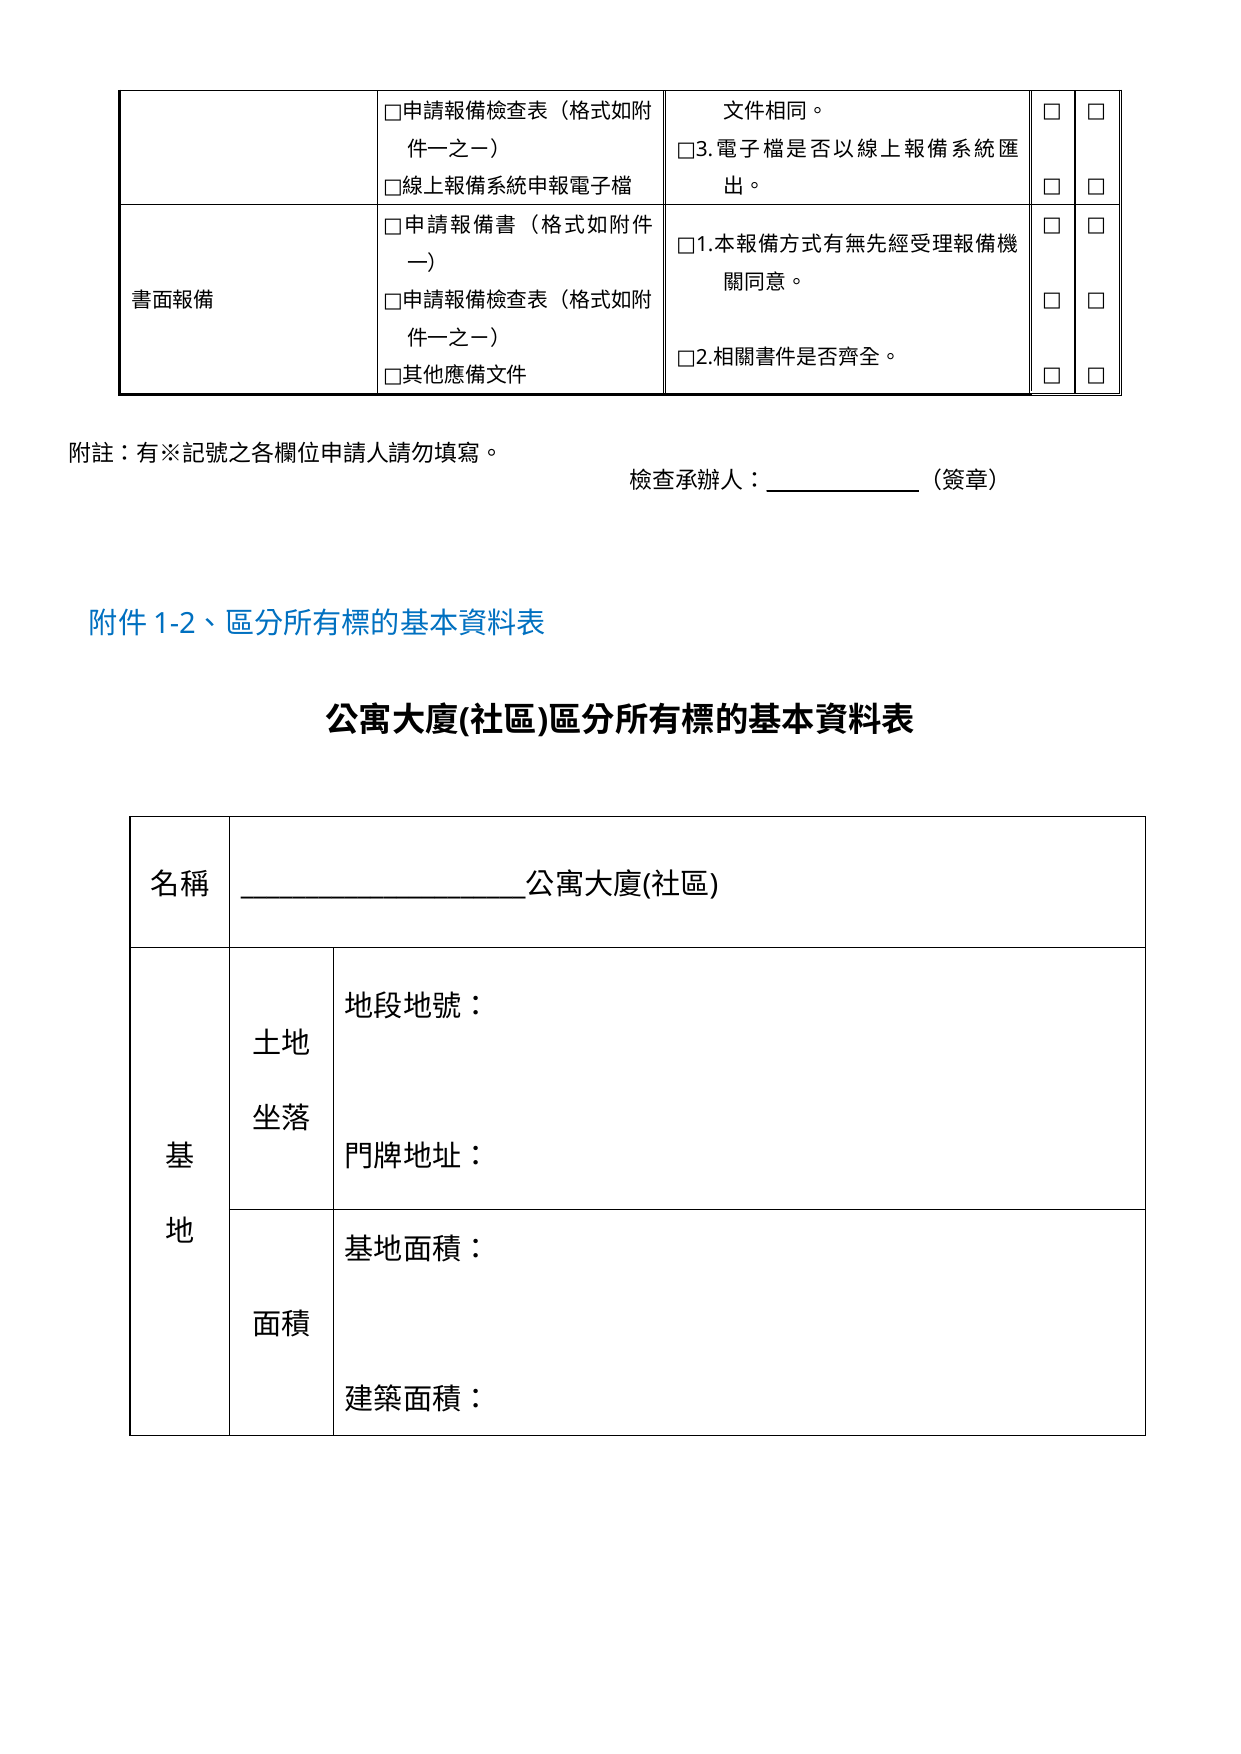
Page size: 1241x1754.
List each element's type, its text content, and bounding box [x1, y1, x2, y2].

text 附註：有※記號之各欄位申請人請勿填寫。 [26, 433, 1152, 471]
table_header 名稱 [131, 817, 229, 947]
table_cell 土地坐落 [230, 948, 333, 1208]
table_cell 基 地 [131, 948, 229, 1434]
table_cell 書面報備 [121, 205, 377, 393]
table_cell 面積 [230, 1210, 333, 1434]
table_cell 基地面積： 建築面積： [334, 1210, 1145, 1434]
table_cell □ □ [1032, 91, 1074, 203]
table_header ______________________公寓大廈(社區) [230, 817, 1145, 947]
text 檢查承辦人：_______________（簽章） [629, 462, 1050, 495]
text 公寓大廈(社區)區分所有標的基本資料表 [89, 679, 1152, 754]
table_cell [121, 91, 377, 203]
table_cell □ □ □ [1076, 205, 1119, 393]
table_cell 地段地號： 門牌地址： [334, 948, 1145, 1208]
table_cell □申請報備檢查表（格式如附件一之ㄧ） □線上報備系統申報電子檔 [378, 91, 663, 203]
table_cell □申請報備書（格式如附件一） □申請報備檢查表（格式如附件一之ㄧ） □其他應備文件 [378, 205, 663, 393]
table_cell □ □ [1076, 91, 1119, 203]
table_cell □ □ □ [1031, 205, 1074, 393]
text 附件1-2、區分所有標的基本資料表 [89, 583, 1152, 658]
table_cell 文件相同。 □3.電子檔是否以線上報備系統匯出。 [666, 91, 1029, 203]
table_cell □1.本報備方式有無先經受理報備機關同意。 □2.相關書件是否齊全。 [666, 205, 1029, 393]
